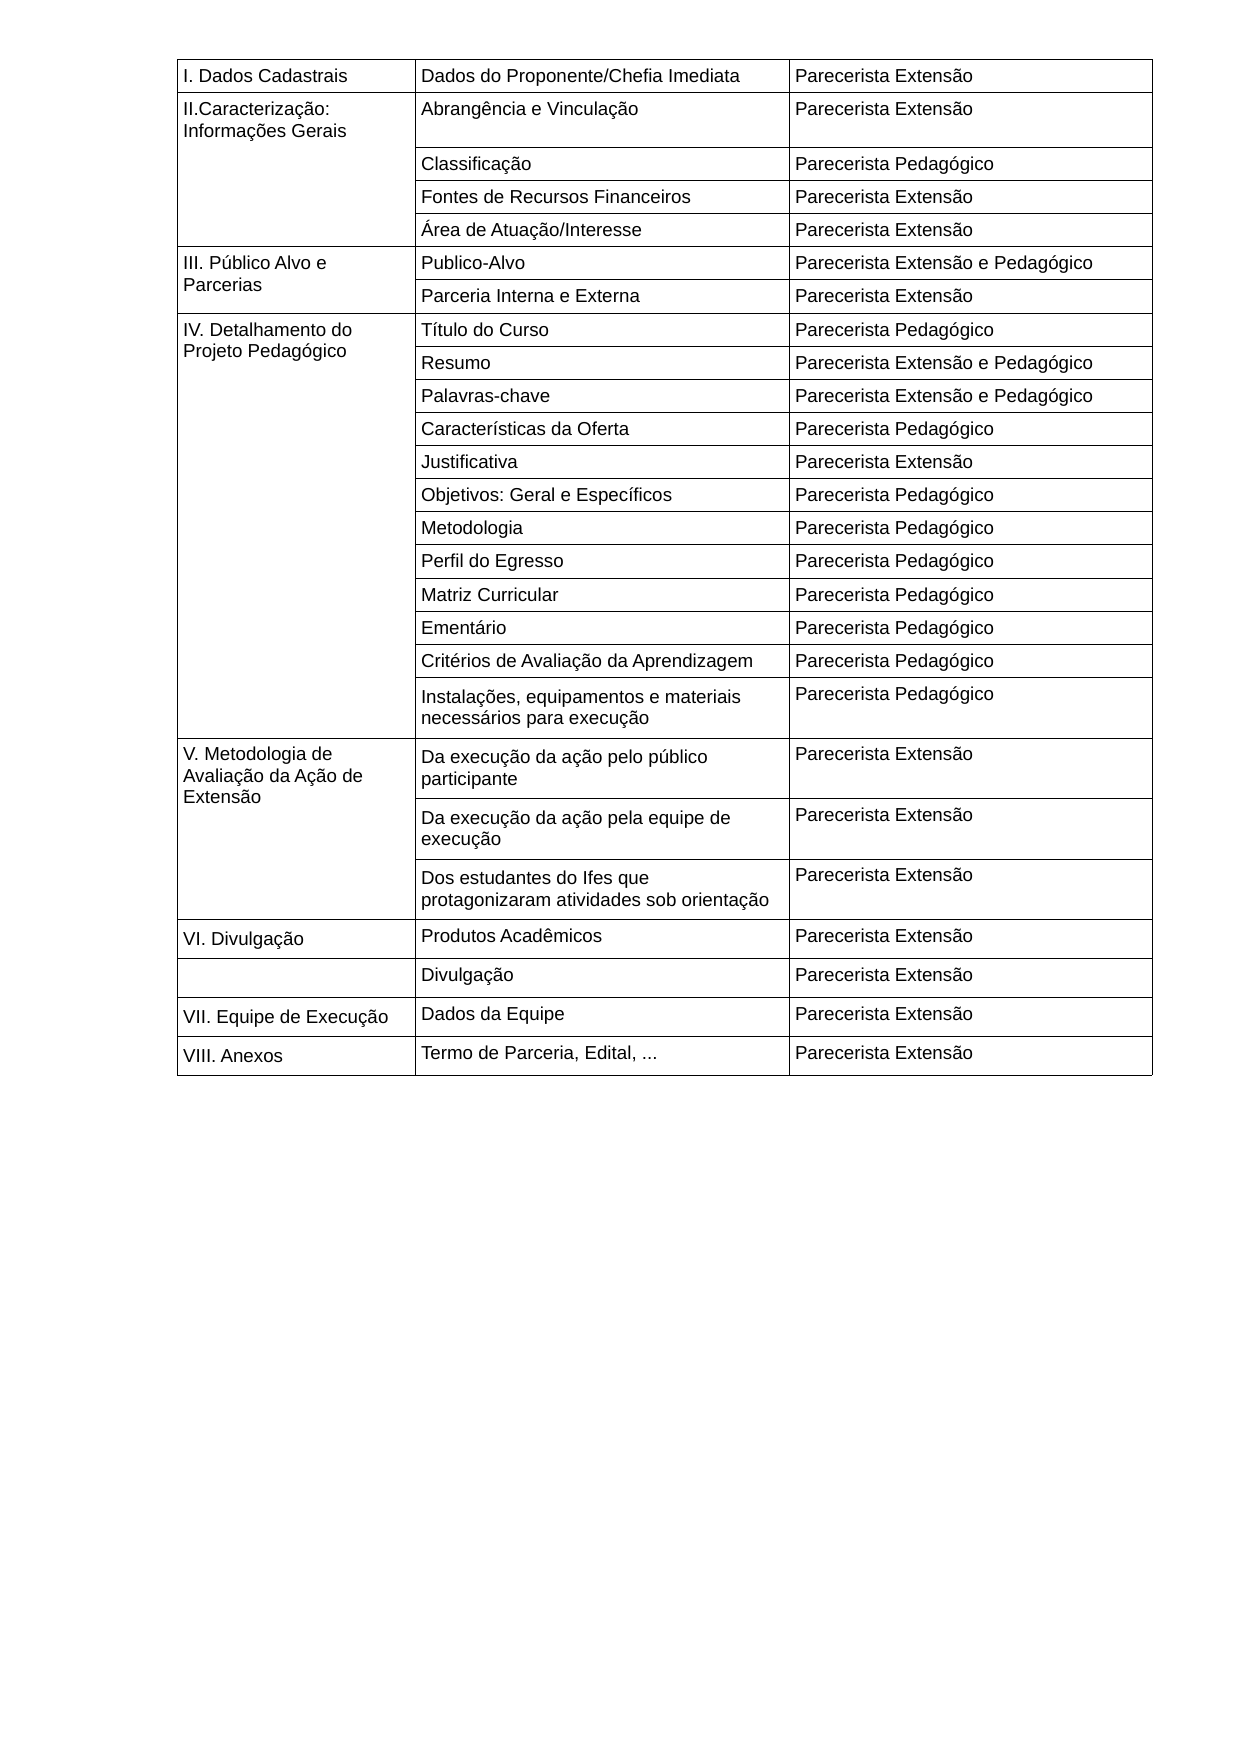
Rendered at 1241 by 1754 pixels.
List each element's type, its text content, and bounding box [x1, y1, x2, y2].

table_cell Resumo [416, 347, 789, 379]
table_cell Parecerista Pedagógico [790, 678, 1152, 737]
table_cell Instalações, equipamentos e materiais necessários para execução [416, 678, 789, 737]
table_cell Parecerista Extensão [790, 280, 1152, 312]
table_cell Parecerista Pedagógico [790, 314, 1152, 346]
table_cell Palavras-chave [416, 380, 789, 412]
table_cell Matriz Curricular [416, 579, 789, 611]
table_cell Divulgação [416, 959, 789, 997]
table_cell Critérios de Avaliação da Aprendizagem [416, 645, 789, 677]
table_cell Parecerista Pedagógico [790, 479, 1152, 511]
table_cell Parecerista Extensão e Pedagógico [790, 247, 1152, 279]
table_cell Parecerista Extensão [790, 739, 1152, 798]
table_cell Da execução da ação pela equipe de execução [416, 799, 789, 858]
table_cell Objetivos: Geral e Específicos [416, 479, 789, 511]
table_cell Parecerista Extensão [790, 60, 1152, 92]
table_cell Parecerista Extensão [790, 93, 1152, 147]
table_cell Parecerista Pedagógico [790, 645, 1152, 677]
table_cell III. Público Alvo e Parcerias [178, 247, 415, 312]
table_cell Características da Oferta [416, 413, 789, 445]
table_cell Parecerista Pedagógico [790, 545, 1152, 577]
table_cell Parecerista Extensão [790, 959, 1152, 997]
table_cell Da execução da ação pelo público participante [416, 739, 789, 798]
table_cell Parecerista Extensão [790, 214, 1152, 246]
table_cell Parecerista Extensão [790, 181, 1152, 213]
table_cell Dados do Proponente/Chefia Imediata [416, 60, 789, 92]
table_cell IV. Detalhamento do Projeto Pedagógico [178, 314, 415, 737]
table_cell Parecerista Extensão [790, 998, 1152, 1036]
table_cell Parecerista Pedagógico [790, 512, 1152, 544]
table_cell Parecerista Extensão [790, 920, 1152, 958]
table_cell Classificação [416, 148, 789, 180]
table_cell Parecerista Extensão [790, 860, 1152, 919]
table_cell Abrangência e Vinculação [416, 93, 789, 147]
table_cell Parecerista Extensão [790, 799, 1152, 858]
table_cell Produtos Acadêmicos [416, 920, 789, 958]
table_cell Justificativa [416, 446, 789, 478]
table_cell Parecerista Pedagógico [790, 413, 1152, 445]
table_cell Parecerista Extensão e Pedagógico [790, 380, 1152, 412]
table_cell Fontes de Recursos Financeiros [416, 181, 789, 213]
table_cell Parceria Interna e Externa [416, 280, 789, 312]
table_cell II.Caracterização: Informações Gerais [178, 93, 415, 246]
table_cell Parecerista Pedagógico [790, 579, 1152, 611]
table_cell VII. Equipe de Execução [178, 998, 415, 1036]
table_cell Termo de Parceria, Edital, ... [416, 1037, 789, 1075]
table_cell Ementário [416, 612, 789, 644]
table_cell Metodologia [416, 512, 789, 544]
table_cell Parecerista Pedagógico [790, 148, 1152, 180]
table_cell Parecerista Extensão e Pedagógico [790, 347, 1152, 379]
table_cell [178, 959, 415, 997]
table_cell Parecerista Extensão [790, 1037, 1152, 1075]
table_cell I. Dados Cadastrais [178, 60, 415, 92]
table_cell V. Metodologia de Avaliação da Ação de Extensão [178, 739, 415, 919]
table_cell Título do Curso [416, 314, 789, 346]
table_cell Parecerista Pedagógico [790, 612, 1152, 644]
table_cell Parecerista Extensão [790, 446, 1152, 478]
table_cell Publico-Alvo [416, 247, 789, 279]
table_cell VIII. Anexos [178, 1037, 415, 1075]
table_cell Dados da Equipe [416, 998, 789, 1036]
table_cell Dos estudantes do Ifes que protagonizaram atividades sob orientação [416, 860, 789, 919]
table_cell Área de Atuação/Interesse [416, 214, 789, 246]
table_cell Perfil do Egresso [416, 545, 789, 577]
table_cell VI. Divulgação [178, 920, 415, 958]
